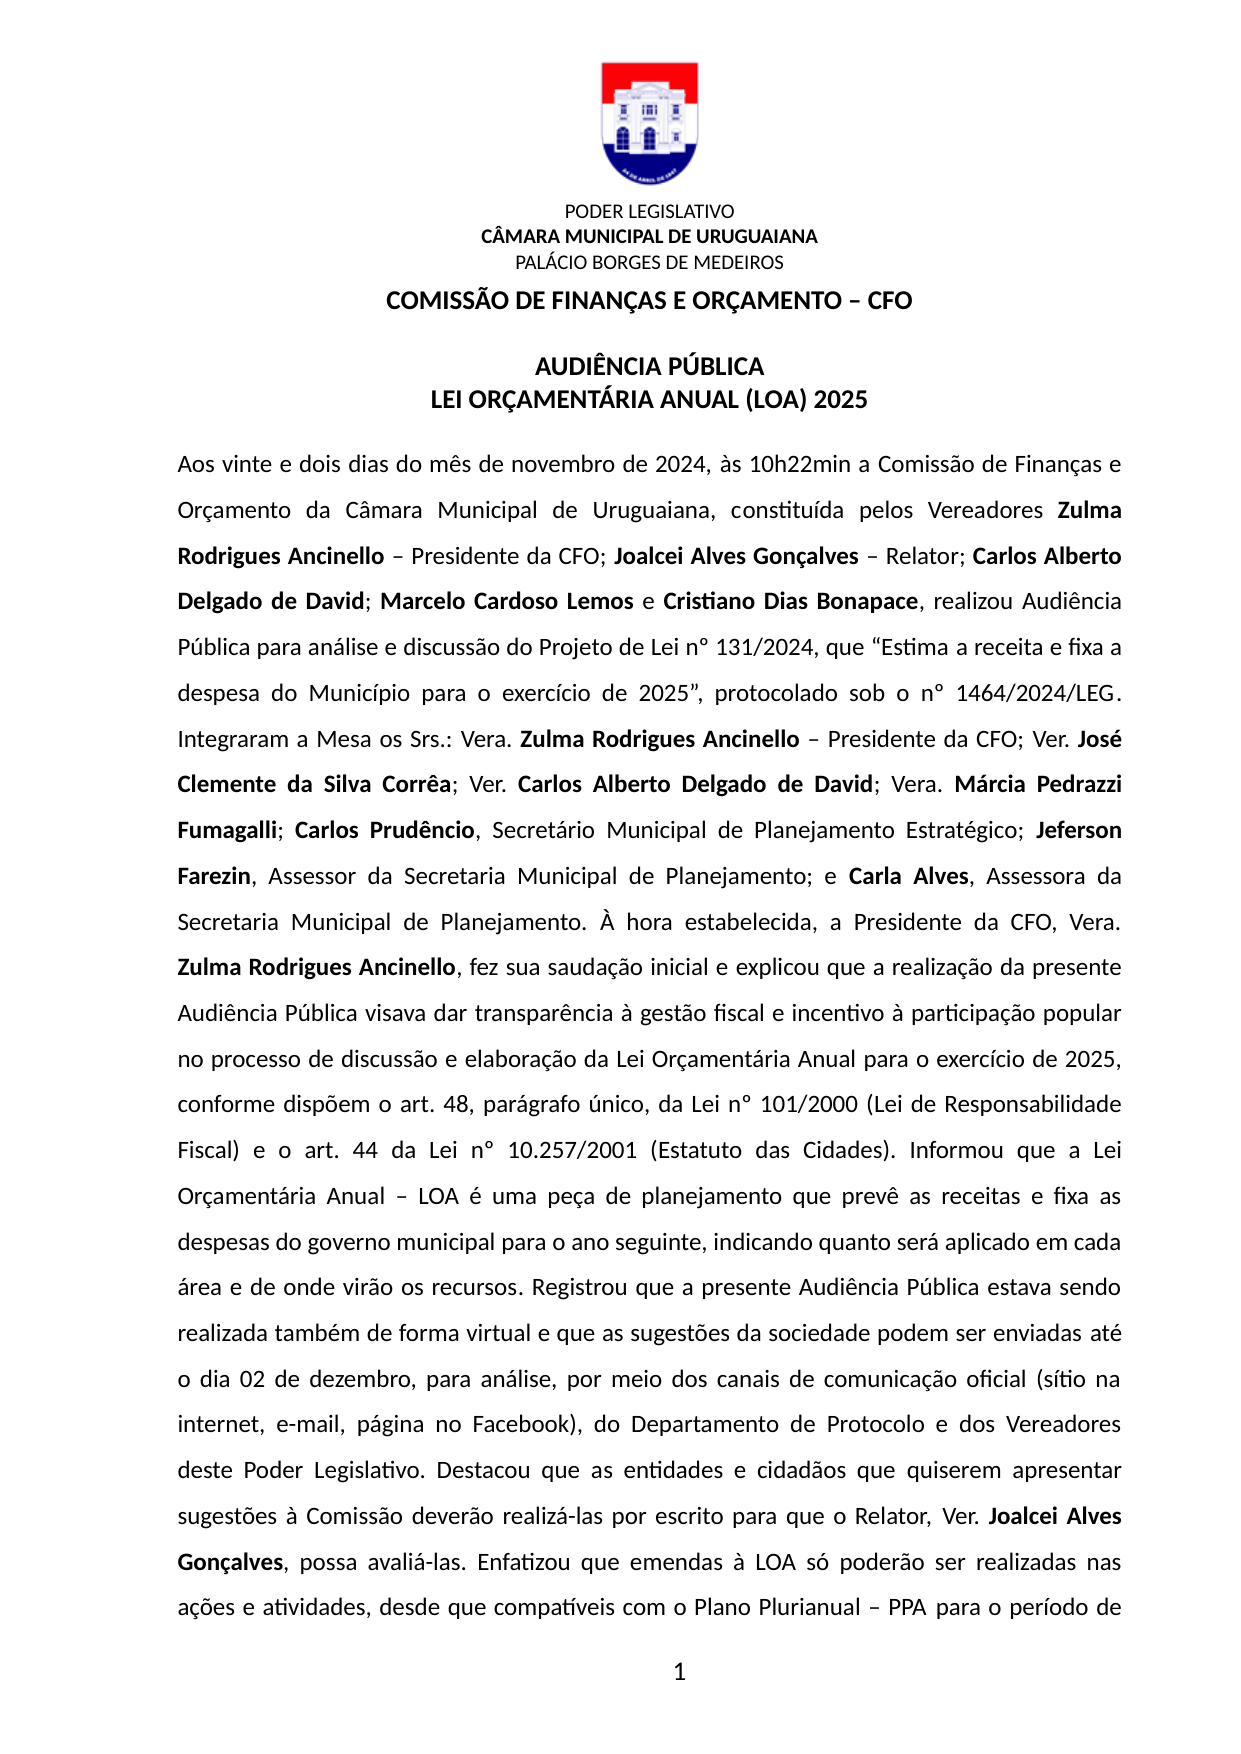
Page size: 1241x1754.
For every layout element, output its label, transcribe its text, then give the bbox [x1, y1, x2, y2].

text Aos vinte e dois dias do mês de novembro de 2024, às 10h22min a Comissão de Finanças e Orçamento da Câmara Municipal de Uruguaiana, constituída pelos Vereadores Zulma Rodrigues Ancinello – Presidente da CFO; Joalcei Alves Gonçalves – Relator; Carlos Alberto Delgado de David; Marcelo Cardoso Lemos e Cristiano Dias Bonapace, realizou Audiência Pública para análise e discussão do Projeto de Lei nº 131/2024, que “Estima a receita e fixa a despesa do Município para o exercício de 2025”, protocolado sob o nº 1464/2024/LEG. Integraram a Mesa os Srs.: Vera. Zulma Rodrigues Ancinello – Presidente da CFO; Ver. José Clemente da Silva Corrêa; Ver. Carlos Alberto Delgado de David; Vera. Márcia Pedrazzi Fumagalli; Carlos Prudêncio, Secretário Municipal de Planejamento Estratégico; Jeferson Farezin, Assessor da Secretaria Municipal de Planejamento; e Carla Alves, Assessora da Secretaria Municipal de Planejamento. À hora estabelecida, a Presidente da CFO, Vera. Zulma Rodrigues Ancinello, fez sua saudação inicial e explicou que a realização da presente Audiência Pública visava dar transparência à gestão fiscal e incentivo à participação popular no processo de discussão e elaboração da Lei Orçamentária Anual para o exercício de 2025, conforme dispõem o art. 48, parágrafo único, da Lei nº 101/2000 (Lei de Responsabilidade Fiscal) e o art. 44 da Lei nº 10.257/2001 (Estatuto das Cidades). Informou que a Lei Orçamentária Anual – LOA é uma peça de planejamento que prevê as receitas e fixa as despesas do governo municipal para o ano seguinte, indicando quanto será aplicado em cada área e de onde virão os recursos. Registrou que a presente Audiência Pública estava sendo realizada também de forma virtual e que as sugestões da sociedade podem ser enviadas até o dia 02 de dezembro, para análise, por meio dos canais de comunicação oficial (sítio na internet, e-mail, página no Facebook), do Departamento de Protocolo e dos Vereadores deste Poder Legislativo. Destacou que as entidades e cidadãos que quiserem apresentar sugestões à Comissão deverão realizá-las por escrito para que o Relator, Ver. Joalcei Alves Gonçalves, possa avaliá-las. Enfatizou que emendas à LOA só poderão ser realizadas nas ações e atividades, desde que compatíveis com o Plano Plurianual – PPA para o período de [177, 448, 1122, 1622]
text LEI ORÇAMENTÁRIA ANUAL (LOA) 2025 [177, 382, 1122, 415]
text AUDIÊNCIA PÚBLICA [177, 349, 1122, 382]
text COMISSÃO DE FINANÇAS E ORÇAMENTO – CFO [177, 283, 1122, 316]
picture [578, 52, 722, 196]
